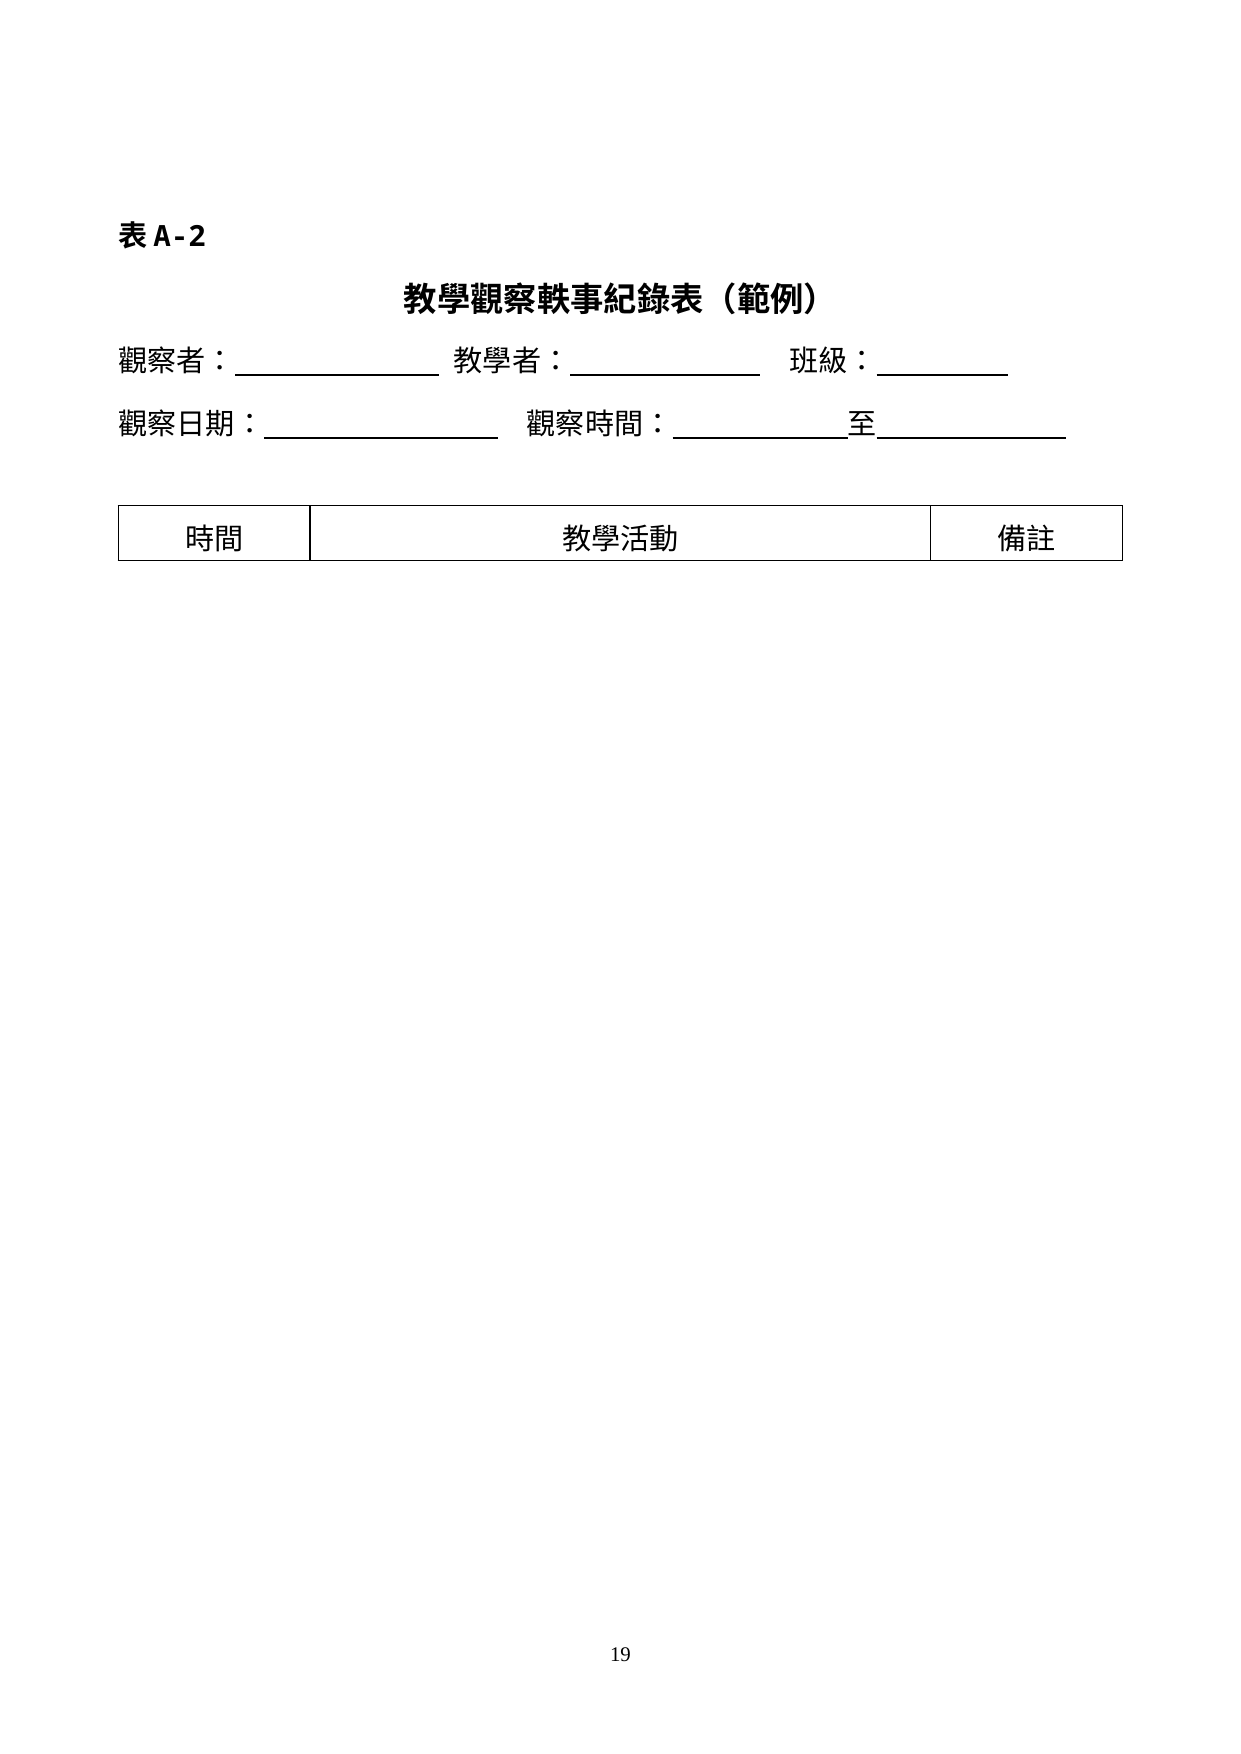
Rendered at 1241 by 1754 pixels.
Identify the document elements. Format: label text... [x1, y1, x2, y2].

table_header 教學活動 [311, 506, 930, 560]
table_header 備註 [931, 506, 1122, 560]
text 教學觀察軼事紀錄表（範例） [118, 255, 1122, 317]
text 表A-2 [118, 192, 1122, 255]
table_header 時間 [119, 506, 309, 560]
text 觀察者： 教學者： 班級： [118, 317, 1122, 380]
text 觀察日期： 觀察時間： 至 [118, 380, 1122, 442]
